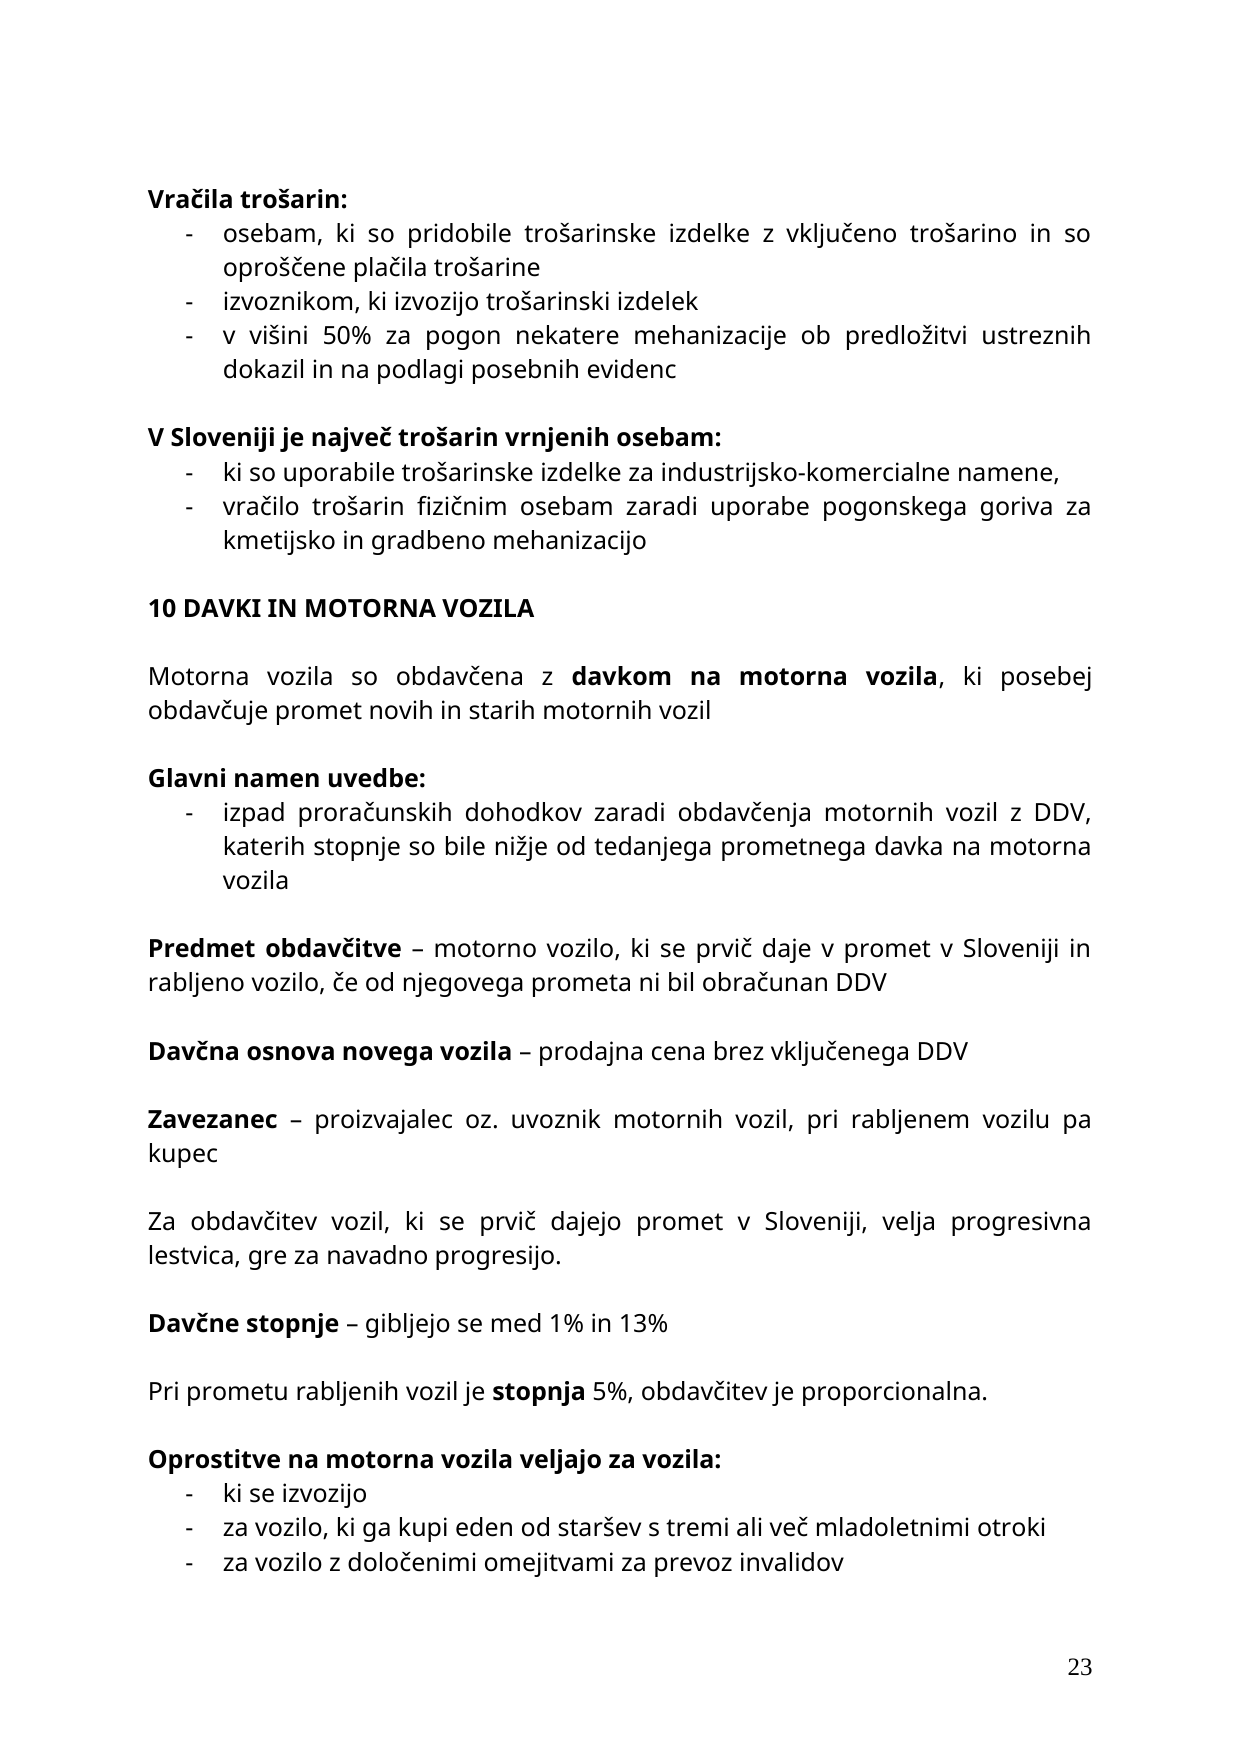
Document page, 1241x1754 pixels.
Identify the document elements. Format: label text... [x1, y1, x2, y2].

list izvoznikom, ki izvozijo trošarinski izdelek [185, 284, 1093, 318]
list za vozilo, ki ga kupi eden od staršev s tremi ali več mladoletnimi otroki [185, 1510, 1093, 1544]
text Zavezanec – proizvajalec oz. uvoznik motornih vozil, pri rabljenem vozilu pa kupec [148, 1101, 1093, 1169]
text Oprostitve na motorna vozila veljajo za vozila: [148, 1442, 1093, 1476]
text Predmet obdavčitve – motorno vozilo, ki se prvič daje v promet v Sloveniji in rabljeno vozilo, če od njegovega prometa ni bil obračunan DDV [148, 931, 1093, 999]
list za vozilo z določenimi omejitvami za prevoz invalidov [185, 1544, 1093, 1578]
list ki se izvozijo [185, 1476, 1093, 1510]
text 10 DAVKI IN MOTORNA VOZILA [148, 590, 1093, 624]
list izpad proračunskih dohodkov zaradi obdavčenja motornih vozil z DDV, katerih stopnje so bile nižje od tedanjega prometnega davka na motorna vozila [185, 795, 1093, 897]
text Glavni namen uvedbe: [148, 761, 1093, 795]
text V Sloveniji je največ trošarin vrnjenih osebam: [148, 420, 1093, 454]
list v višini 50% za pogon nekatere mehanizacije ob predložitvi ustreznih dokazil in na podlagi posebnih evidenc [185, 318, 1093, 386]
text Motorna vozila so obdavčena z davkom na motorna vozila, ki posebej obdavčuje promet novih in starih motornih vozil [148, 658, 1093, 727]
text Davčna osnova novega vozila – prodajna cena brez vključenega DDV [148, 1033, 1093, 1067]
list ki so uporabile trošarinske izdelke za industrijsko-komercialne namene, [185, 454, 1093, 488]
text Davčne stopnje – gibljejo se med 1% in 13% [148, 1306, 1093, 1340]
text Za obdavčitev vozil, ki se prvič dajejo promet v Sloveniji, velja progresivna lestvica, gre za navadno progresijo. [148, 1203, 1093, 1272]
list osebam, ki so pridobile trošarinske izdelke z vključeno trošarino in so oproščene plačila trošarine [185, 216, 1093, 284]
list vračilo trošarin fizičnim osebam zaradi uporabe pogonskega goriva za kmetijsko in gradbeno mehanizacijo [185, 488, 1093, 556]
text Vračila trošarin: [148, 182, 1093, 216]
text Pri prometu rabljenih vozil je stopnja 5%, obdavčitev je proporcionalna. [148, 1374, 1093, 1408]
